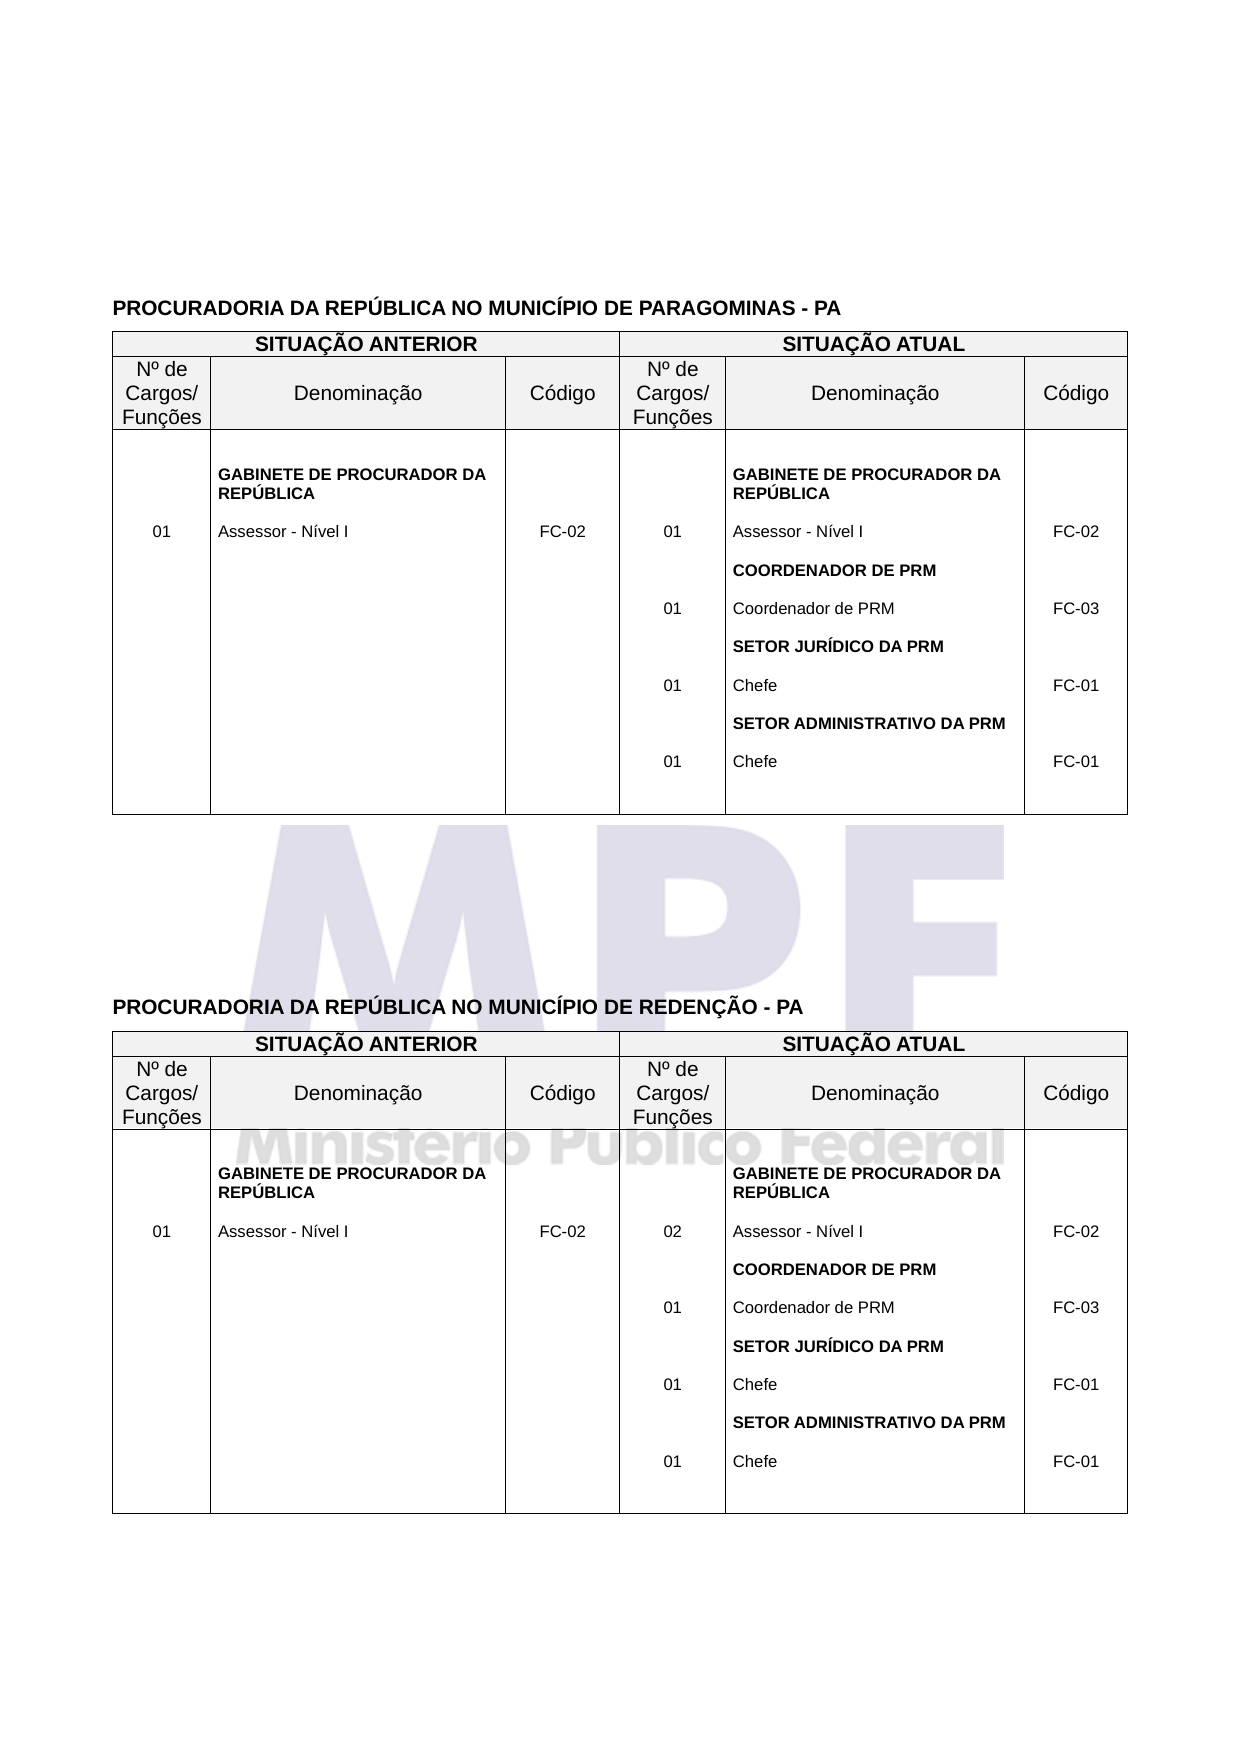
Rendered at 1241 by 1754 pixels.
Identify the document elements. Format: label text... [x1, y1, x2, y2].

table_header SITUAÇÃO ATUAL [620, 1032, 1127, 1056]
table_cell [620, 1164, 725, 1202]
table_cell Nº de Cargos/ Funções [620, 1057, 725, 1128]
table_cell Nº de Cargos/ Funções [113, 357, 210, 429]
table_cell [620, 465, 725, 503]
table_cell [211, 503, 505, 522]
table_cell 01 01 01 01 [620, 522, 725, 814]
picture [236, 1019, 1004, 1031]
table_cell [1025, 1164, 1127, 1202]
table_cell [211, 1130, 505, 1164]
table_cell FC-02 [506, 522, 619, 814]
picture [236, 825, 1004, 995]
table_header SITUAÇÃO ANTERIOR [113, 1032, 619, 1056]
table_cell Assessor - Nível I [211, 1221, 505, 1513]
table_cell 01 [113, 1221, 210, 1513]
table_cell [113, 430, 210, 464]
table_cell GABINETE DE PROCURADOR DA REPÚBLICA [211, 1164, 505, 1202]
table_cell Assessor - Nível I [211, 522, 505, 814]
table_cell [726, 503, 1024, 522]
table_cell Denominação [211, 357, 505, 429]
table_cell GABINETE DE PROCURADOR DA REPÚBLICA [726, 465, 1024, 503]
table_cell [506, 430, 619, 464]
table_cell [113, 465, 210, 503]
table_cell [506, 503, 619, 522]
table_cell [1025, 503, 1127, 522]
table_cell [726, 430, 1024, 464]
table_cell GABINETE DE PROCURADOR DA REPÚBLICA [726, 1164, 1024, 1202]
table_cell FC-02 [506, 1221, 619, 1513]
table_cell Código [1025, 1057, 1127, 1128]
text PROCURADORIA DA REPÚBLICA NO MUNICÍPIO DE PARAGOMINAS - PA [112, 295, 1128, 319]
table_cell [726, 1202, 1024, 1221]
table_cell [726, 1130, 1024, 1164]
table_cell Nº de Cargos/ Funções [620, 357, 725, 429]
table_cell [113, 503, 210, 522]
table_cell [620, 1130, 725, 1164]
table_cell [211, 1202, 505, 1221]
table_header SITUAÇÃO ATUAL [620, 332, 1127, 356]
table_cell Código [506, 357, 619, 429]
table_cell [506, 1130, 619, 1164]
table_cell [1025, 1130, 1127, 1164]
table_cell [1025, 465, 1127, 503]
table_header SITUAÇÃO ANTERIOR [113, 332, 619, 356]
table_cell [620, 430, 725, 464]
table_cell 02 01 01 01 [620, 1221, 725, 1513]
table_cell Código [506, 1057, 619, 1128]
table_cell Assessor - Nível I COORDENADOR DE PRM Coordenador de PRM SETOR JURÍDICO DA PRM Chefe SETOR ADMINISTRATIVO DA PRM Chefe [726, 1221, 1024, 1513]
table_cell GABINETE DE PROCURADOR DA REPÚBLICA [211, 465, 505, 503]
text PROCURADORIA DA REPÚBLICA NO MUNICÍPIO DE REDENÇÃO - PA [112, 995, 1128, 1019]
table_cell Código [1025, 357, 1127, 429]
table_cell [506, 1164, 619, 1202]
table_cell [506, 465, 619, 503]
table_cell [620, 1202, 725, 1221]
table_cell FC-02 FC-03 FC-01 FC-01 [1025, 1221, 1127, 1513]
table_cell Denominação [726, 357, 1024, 429]
table_cell [1025, 430, 1127, 464]
table_cell [506, 1202, 619, 1221]
table_cell [113, 1130, 210, 1164]
table_cell Assessor - Nível I COORDENADOR DE PRM Coordenador de PRM SETOR JURÍDICO DA PRM Chefe SETOR ADMINISTRATIVO DA PRM Chefe [726, 522, 1024, 814]
table_cell [113, 1202, 210, 1221]
table_cell 01 [113, 522, 210, 814]
table_cell [211, 430, 505, 464]
table_cell Nº de Cargos/ Funções [113, 1057, 210, 1128]
table_cell Denominação [211, 1057, 505, 1128]
table_cell FC-02 FC-03 FC-01 FC-01 [1025, 522, 1127, 814]
table_cell [113, 1164, 210, 1202]
table_cell [1025, 1202, 1127, 1221]
table_cell Denominação [726, 1057, 1024, 1128]
table_cell [620, 503, 725, 522]
